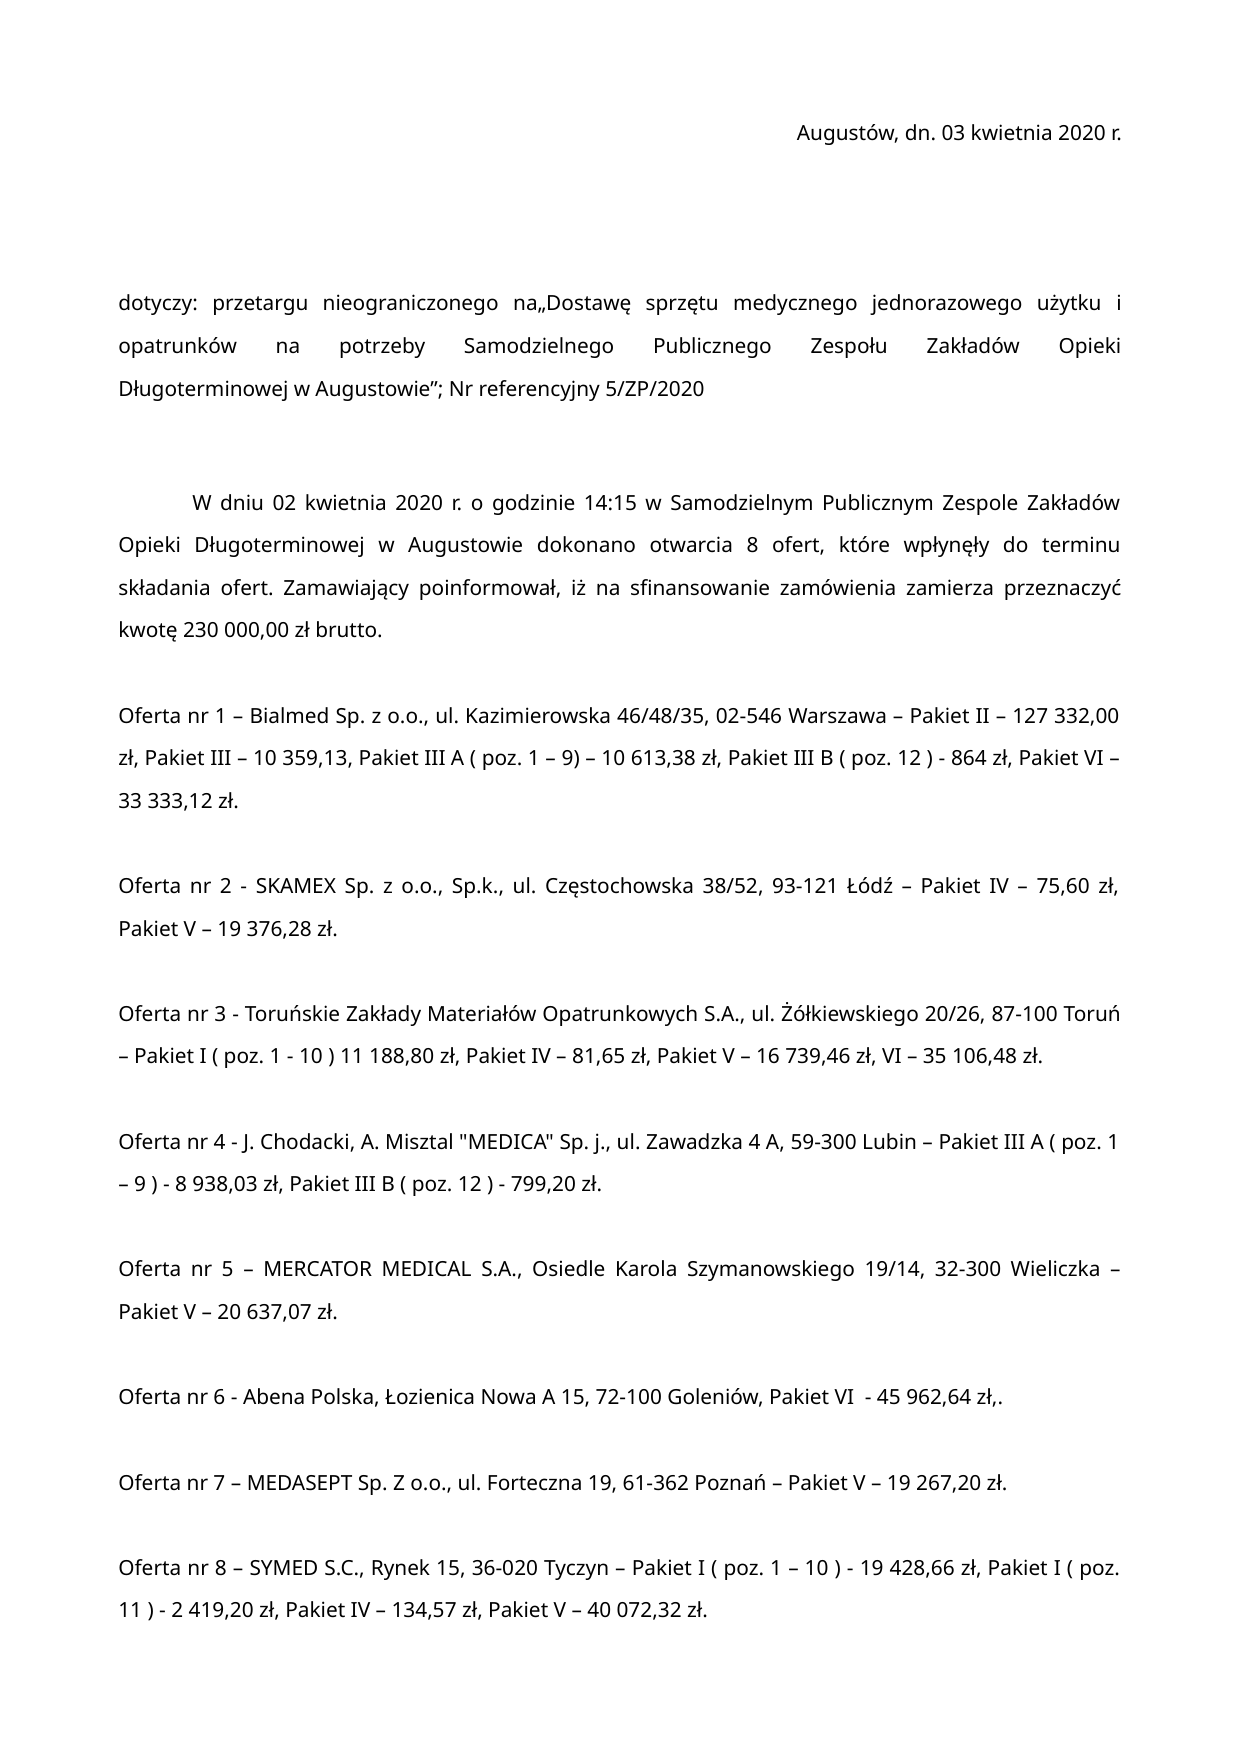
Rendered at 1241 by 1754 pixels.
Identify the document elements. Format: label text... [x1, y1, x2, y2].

text Oferta nr 1 – Bialmed Sp. z o.o., ul. Kazimierowska 46/48/35, 02-546 Warszawa – Pakiet II – 127 332,00 zł, Pakiet III – 10 359,13, Pakiet III A ( poz. 1 – 9) – 10 613,38 zł, Pakiet III B ( poz. 12 ) - 864 zł, Pakiet VI – 33 333,12 zł. [118, 701, 1122, 814]
text Oferta nr 8 – SYMED S.C., Rynek 15, 36-020 Tyczyn – Pakiet I ( poz. 1 – 10 ) - 19 428,66 zł, Pakiet I ( poz. 11 ) - 2 419,20 zł, Pakiet IV – 134,57 zł, Pakiet V – 40 072,32 zł. [118, 1553, 1122, 1624]
text W dniu 02 kwietnia 2020 r. o godzinie 14:15 w Samodzielnym Publicznym Zespole Zakładów Opieki Długoterminowej w Augustowie dokonano otwarcia 8 ofert, które wpłynęły do terminu składania ofert. Zamawiający poinformował, iż na sfinansowanie zamówienia zamierza przeznaczyć kwotę 230 000,00 zł brutto. [118, 488, 1122, 644]
text Oferta nr 5 – MERCATOR MEDICAL S.A., Osiedle Karola Szymanowskiego 19/14, 32-300 Wieliczka – Pakiet V – 20 637,07 zł. [118, 1254, 1122, 1326]
text Oferta nr 6 - Abena Polska, Łozienica Nowa A 15, 72-100 Goleniów, Pakiet VI - 45 962,64 zł,. [118, 1382, 1122, 1411]
text dotyczy: przetargu nieograniczonego na„Dostawę sprzętu medycznego jednorazowego użytku i opatrunków na potrzeby Samodzielnego Publicznego Zespołu Zakładów Opieki Długoterminowej w Augustowie”; Nr referencyjny 5/ZP/2020 [118, 288, 1122, 402]
text Oferta nr 2 - SKAMEX Sp. z o.o., Sp.k., ul. Częstochowska 38/52, 93-121 Łódź – Pakiet IV – 75,60 zł, Pakiet V – 19 376,28 zł. [118, 871, 1122, 942]
text Augustów, dn. 03 kwietnia 2020 r. [118, 118, 1122, 147]
text Oferta nr 7 – MEDASEPT Sp. Z o.o., ul. Forteczna 19, 61-362 Poznań – Pakiet V – 19 267,20 zł. [118, 1468, 1122, 1496]
text Oferta nr 3 - Toruńskie Zakłady Materiałów Opatrunkowych S.A., ul. Żółkiewskiego 20/26, 87-100 Toruń – Pakiet I ( poz. 1 - 10 ) 11 188,80 zł, Pakiet IV – 81,65 zł, Pakiet V – 16 739,46 zł, VI – 35 106,48 zł. [118, 999, 1122, 1070]
text Oferta nr 4 - J. Chodacki, A. Misztal "MEDICA" Sp. j., ul. Zawadzka 4 A, 59-300 Lubin – Pakiet III A ( poz. 1 – 9 ) - 8 938,03 zł, Pakiet III B ( poz. 12 ) - 799,20 zł. [118, 1127, 1122, 1198]
